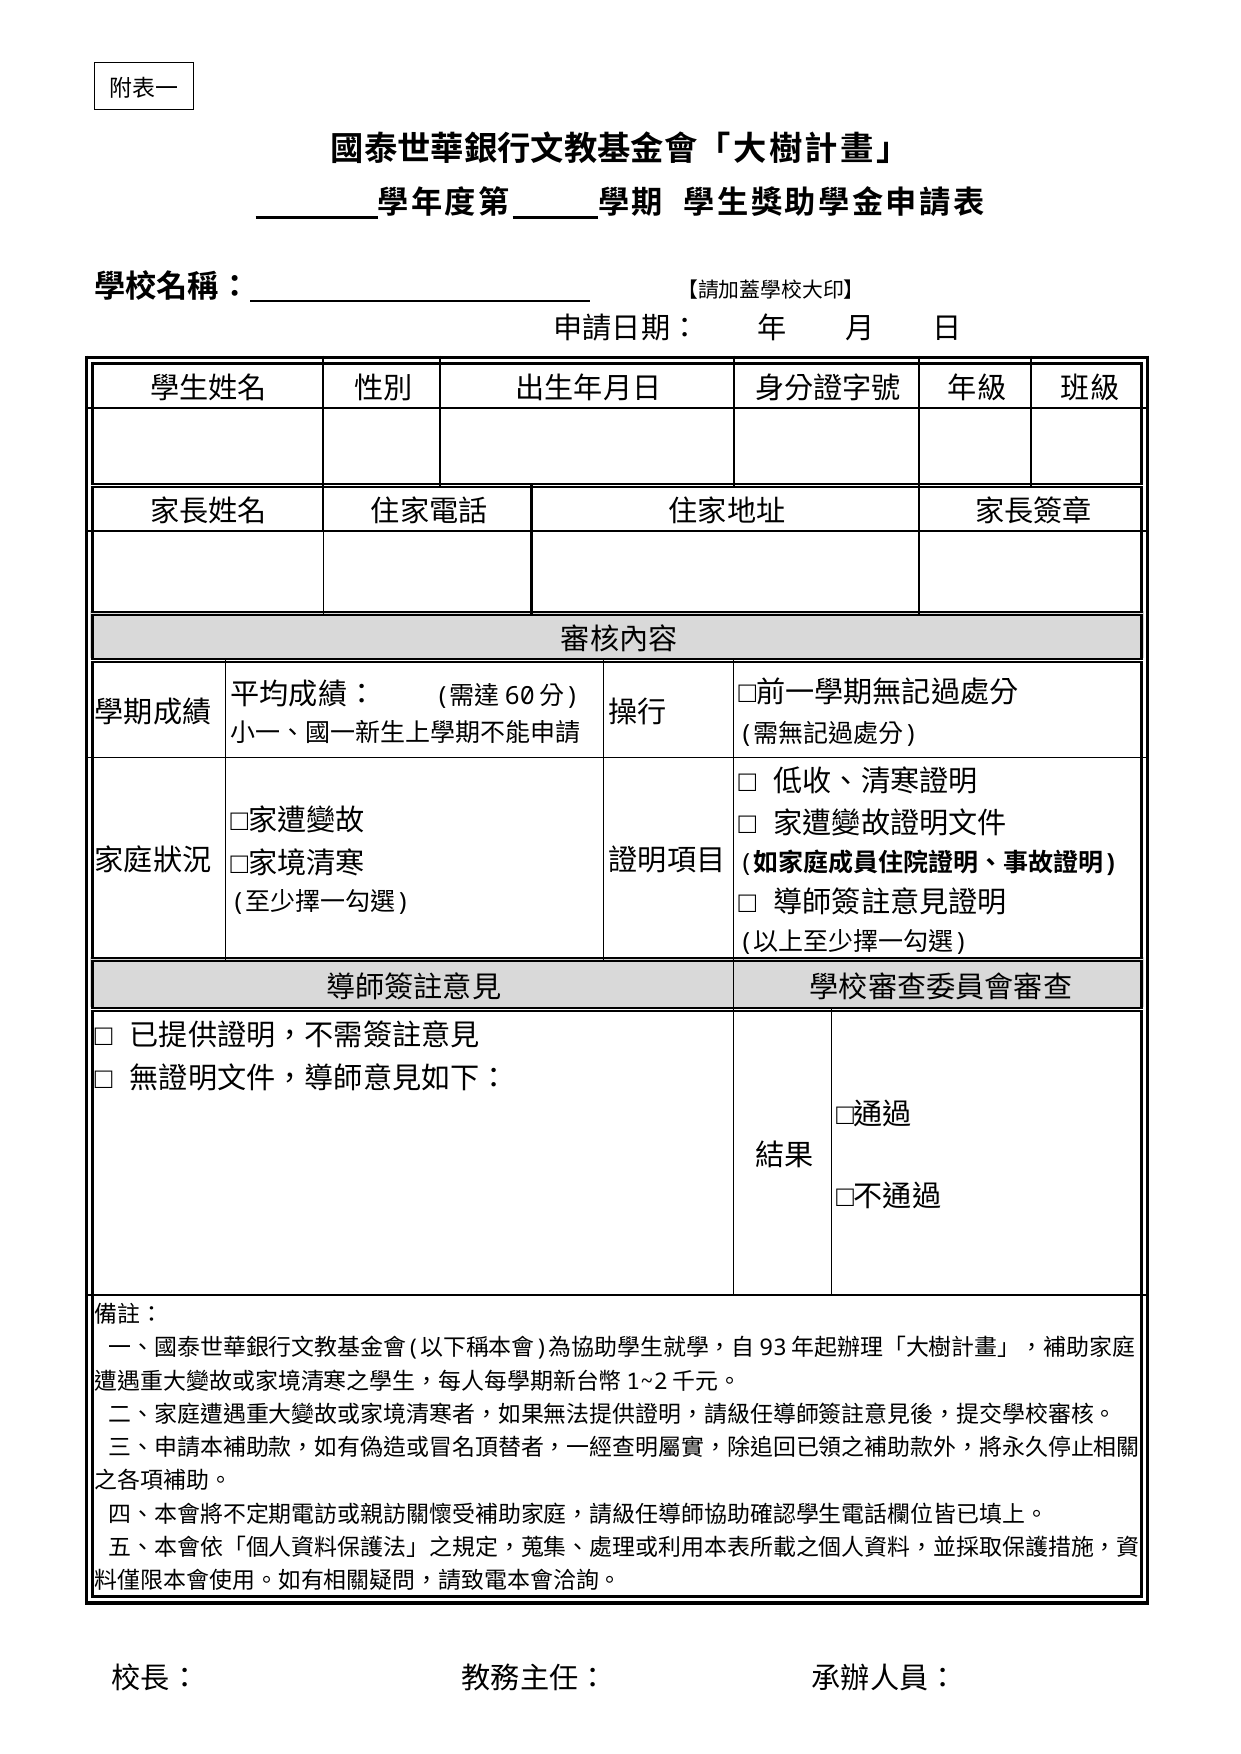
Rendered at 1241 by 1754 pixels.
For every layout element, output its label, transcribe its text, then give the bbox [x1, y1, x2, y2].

text [95, 63, 193, 109]
text 學年度第 學期 學生獎助學金申請表 [94, 181, 1146, 222]
table_header 身分證字號 [735, 365, 918, 407]
table_cell 家庭狀況 [94, 758, 225, 957]
table_cell [533, 532, 918, 611]
table_cell 學校審查委員會審查 [734, 962, 1140, 1007]
table_header 學生姓名 [90, 359, 322, 407]
table_cell 結果 [734, 1012, 831, 1294]
text 國泰世華銀行文教基金會「大樹計畫」 [94, 131, 1146, 168]
table_cell 備註： 一、國泰世華銀行文教基金會(以下稱本會)為協助學生就學，自93年起辦理「大樹計畫」，補助家庭遭遇重大變故或家境清寒之學生，每人每學期新台幣1~2千元。 二、家庭遭遇重大變故或家境清寒者，如果無法提供證明，請級任導師簽註意見後，提交學校審核。 三、申請本補助款，如有偽造或冒名頂替者，一經查明屬實，除追回已領之補助款外，將永久停止相關之各項補助。 四、本會將不定期電訪或親訪關懷受補助家庭，請級任導師協助確認學生電話欄位皆已填上。 五、本會依「個人資料保護法」之規定，蒐集、處理或利用本表所載之個人資料，並採取保護措施，資料僅限本會使用。如有相關疑問，請致電本會洽詢。 [94, 1296, 1140, 1595]
table_cell □ 低收、清寒證明 □ 家遭變故證明文件 (如家庭成員住院證明、事故證明) □ 導師簽註意見證明 (以上至少擇一勾選) [734, 758, 1140, 957]
table_cell [441, 409, 733, 483]
table_cell 證明項目 [604, 758, 733, 957]
table_cell 住家地址 [533, 488, 918, 530]
table_header 出生年月日 [441, 365, 733, 407]
table_cell □通過 □不通過 [832, 1012, 1140, 1294]
table_cell [920, 409, 1030, 483]
text 附表一 [109, 69, 178, 102]
table_cell [94, 532, 323, 611]
table_cell [324, 409, 439, 483]
text 學校名稱： 【請加蓋學校大印】 [94, 264, 1146, 306]
table_cell [920, 532, 1140, 611]
table_cell □前一學期無記過處分 (需無記過處分) [734, 663, 1140, 757]
table_cell □家遭變故 □家境清寒 (至少擇一勾選) [226, 758, 603, 957]
table_cell 導師簽註意見 [94, 962, 733, 1007]
text 申請日期： 年 月 日 [94, 318, 1146, 343]
table_cell 住家電話 [324, 488, 530, 530]
table_cell 平均成績： (需達60分) 小一、國一新生上學期不能申請 [226, 663, 603, 757]
table_cell 學期成績 [94, 663, 225, 757]
table_header 班級 [1032, 359, 1144, 407]
table_header 性別 [324, 365, 439, 407]
table_cell [94, 409, 322, 483]
table_header 年級 [920, 365, 1030, 407]
table_cell [1032, 409, 1140, 483]
table_cell 審核內容 [94, 616, 1140, 658]
table_cell [735, 409, 918, 483]
text 校長： 教務主任： 承辦人員： [94, 1654, 1146, 1697]
table_cell 家長姓名 [94, 488, 322, 530]
table_cell [324, 532, 530, 611]
table_cell □ 已提供證明，不需簽註意見 □ 無證明文件，導師意見如下： [94, 1012, 733, 1294]
table_cell 家長簽章 [920, 488, 1140, 530]
table_cell 操行 [604, 663, 733, 757]
